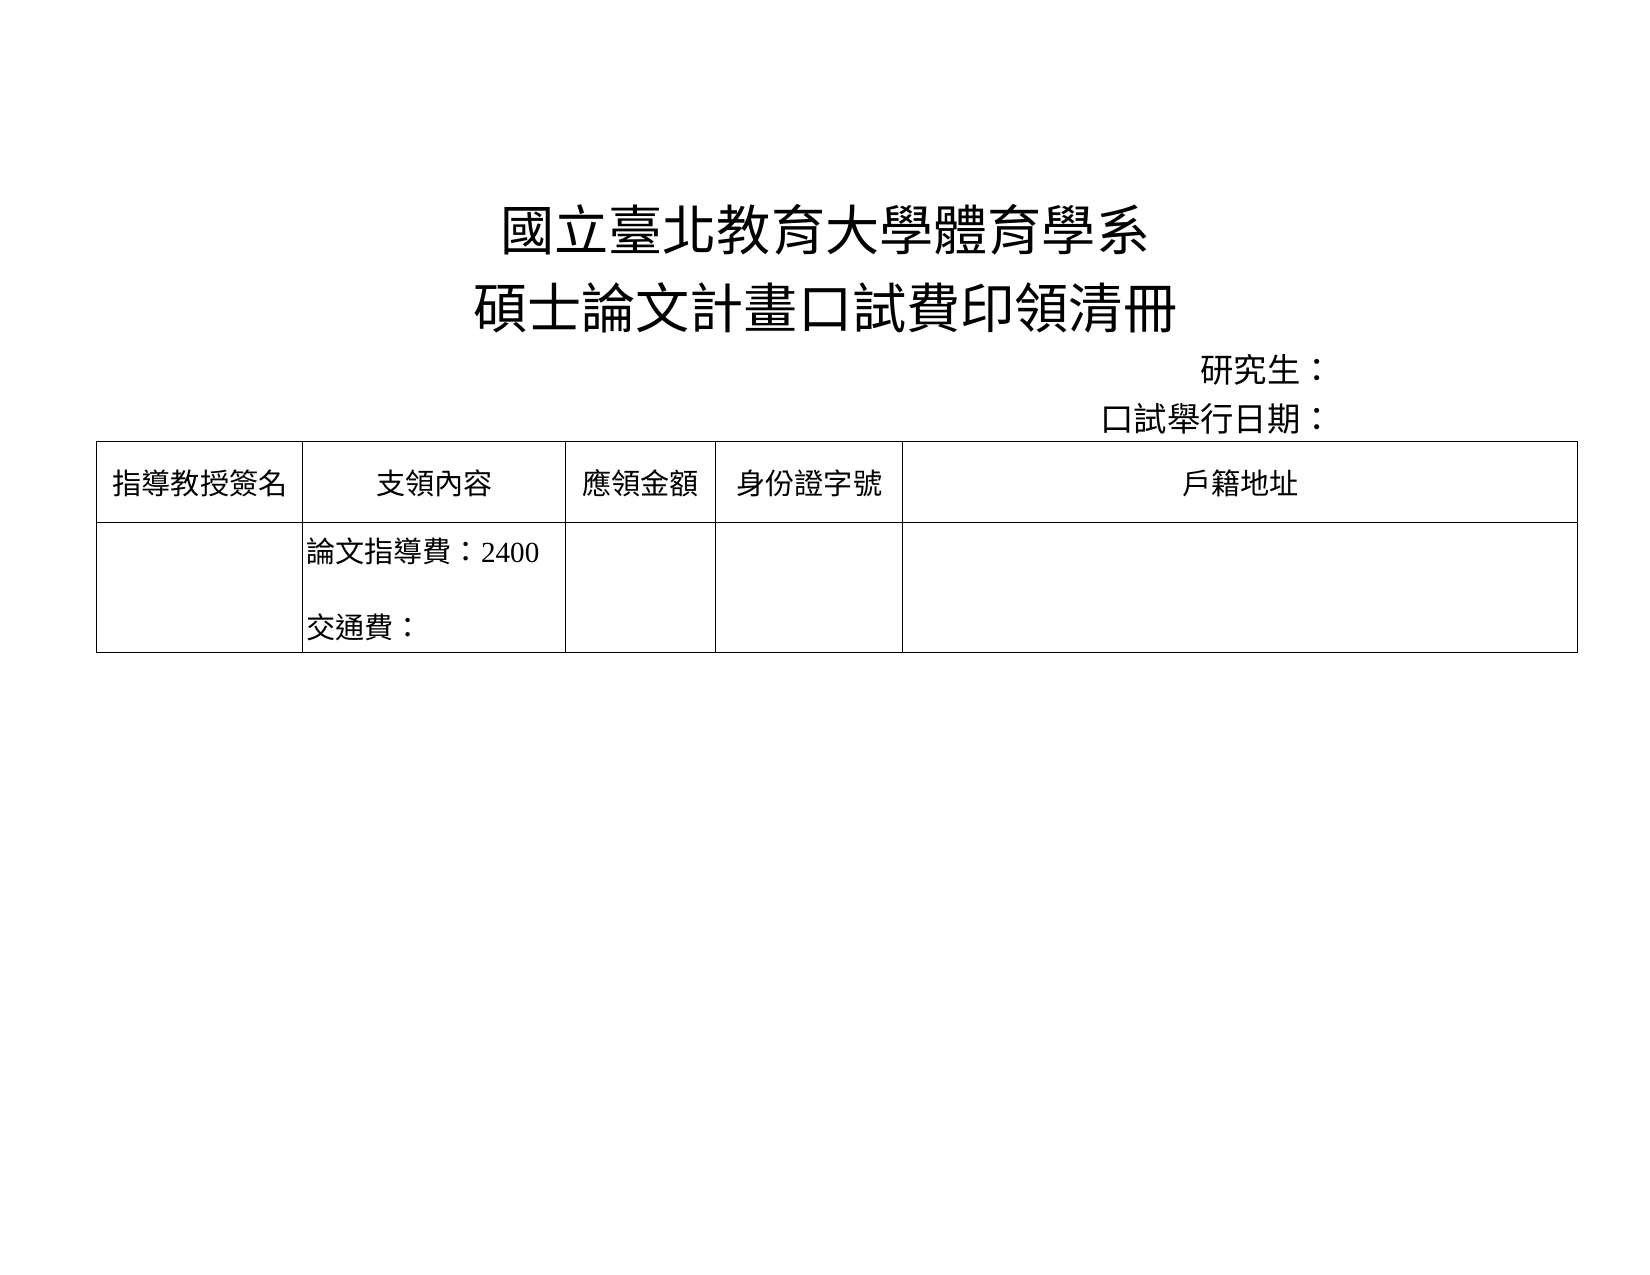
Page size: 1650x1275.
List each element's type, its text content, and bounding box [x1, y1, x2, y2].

table_cell [97, 523, 302, 652]
text 口試舉行日期： [150, 392, 1500, 441]
text 碩士論文計畫口試費印領清冊 [150, 266, 1500, 344]
text 研究生： [150, 344, 1500, 392]
table_header 戶籍地址 [903, 442, 1577, 522]
table_header 應領金額 [566, 442, 715, 522]
table_header 身份證字號 [716, 442, 902, 522]
table_header 支領內容 [303, 442, 565, 522]
table_header 指導教授簽名 [97, 442, 302, 522]
table_cell 論文指導費：2400 交通費： [303, 523, 565, 652]
table_cell [903, 523, 1577, 652]
table_cell [716, 523, 902, 652]
text 國立臺北教育大學體育學系 [150, 187, 1500, 266]
table_cell [566, 523, 715, 652]
